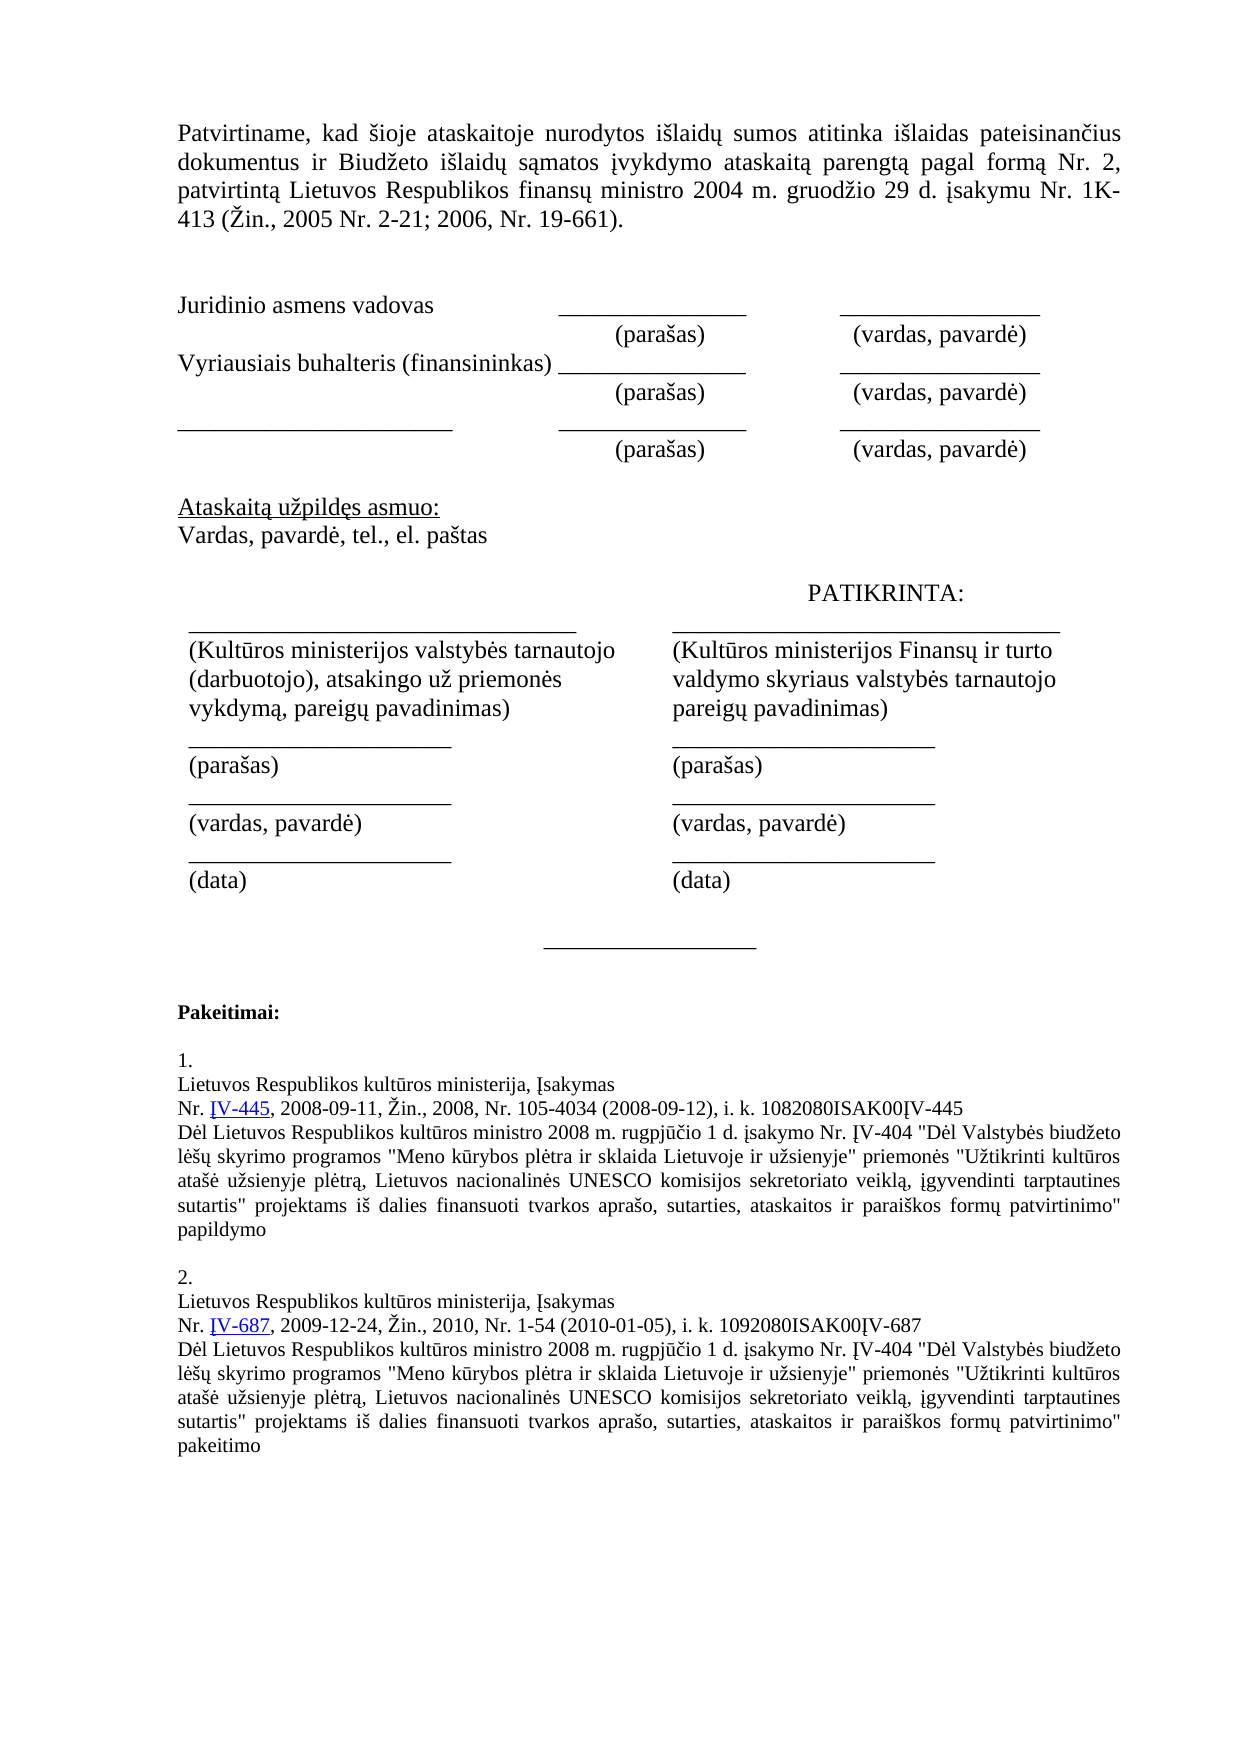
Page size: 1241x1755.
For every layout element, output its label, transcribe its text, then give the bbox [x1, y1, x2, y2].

text Vardas, pavardė, tel., el. paštas [177, 521, 1122, 549]
text ______________________ _______________ ________________ [177, 406, 1122, 434]
table_header _______________________________ (Kultūros ministerijos valstybės tarnautojo (darbuotojo), atsakingo už priemonės vykdymą, pareigų pavadinimas) [177, 607, 661, 722]
text 1. [177, 1048, 1122, 1072]
text (parašas) (vardas, pavardė) [615, 319, 1122, 348]
text Dėl Lietuvos Respublikos kultūros ministro 2008 m. rugpjūčio 1 d. įsakymo Nr. ĮV-404 "Dėl Valstybės biudžeto lėšų skyrimo programos "Meno kūrybos plėtra ir sklaida Lietuvoje ir užsienyje" priemonės "Užtikrinti kultūros atašė užsienyje plėtrą, Lietuvos nacionalinės UNESCO komisijos sekretoriato veiklą, įgyvendinti tarptautines sutartis" projektams iš dalies finansuoti tvarkos aprašo, sutarties, ataskaitos ir paraiškos formų patvirtinimo" pakeitimo [177, 1337, 1122, 1457]
text Ataskaitą užpildęs asmuo: [177, 492, 1122, 521]
table_cell _____________________ (parašas) [177, 722, 661, 779]
table_cell _____________________ (vardas, pavardė) [177, 779, 661, 837]
text Dėl Lietuvos Respublikos kultūros ministro 2008 m. rugpjūčio 1 d. įsakymo Nr. ĮV-404 "Dėl Valstybės biudžeto lėšų skyrimo programos "Meno kūrybos plėtra ir sklaida Lietuvoje ir užsienyje" priemonės "Užtikrinti kultūros atašė užsienyje plėtrą, Lietuvos nacionalinės UNESCO komisijos sekretoriato veiklą, įgyvendinti tarptautines sutartis" projektams iš dalies finansuoti tvarkos aprašo, sutarties, ataskaitos ir paraiškos formų patvirtinimo" papildymo [177, 1120, 1122, 1241]
text Pakeitimai: [177, 1000, 1122, 1024]
text Juridinio asmens vadovas _______________ ________________ [177, 291, 1122, 319]
text Lietuvos Respublikos kultūros ministerija, Įsakymas [177, 1289, 1122, 1313]
text _________________ [177, 923, 1122, 952]
text PATIKRINTA: [649, 578, 1122, 607]
text (parašas) (vardas, pavardė) [615, 377, 1122, 406]
table_cell _____________________ (data) [177, 837, 661, 894]
text Vyriausiais buhalteris (finansininkas) _______________ ________________ [177, 348, 1122, 377]
text Nr. ĮV-687, 2009-12-24, Žin., 2010, Nr. 1-54 (2010-01-05), i. k. 1092080ISAK00ĮV-687 [177, 1313, 1122, 1337]
text Nr. ĮV-445, 2008-09-11, Žin., 2008, Nr. 105-4034 (2008-09-12), i. k. 1082080ISAK00ĮV-445 [177, 1096, 1122, 1120]
table_header _______________________________ (Kultūros ministerijos Finansų ir turto valdymo skyriaus valstybės tarnautojo pareigų pavadinimas) [661, 607, 1145, 722]
table_cell _____________________ (parašas) [661, 722, 1145, 779]
table_cell _____________________ (vardas, pavardė) [661, 779, 1145, 837]
text Lietuvos Respublikos kultūros ministerija, Įsakymas [177, 1072, 1122, 1096]
text (parašas) (vardas, pavardė) [615, 434, 1122, 463]
table_cell _____________________ (data) [661, 837, 1145, 894]
text Patvirtiname, kad šioje ataskaitoje nurodytos išlaidų sumos atitinka išlaidas pateisinančius dokumentus ir Biudžeto išlaidų sąmatos įvykdymo ataskaitą parengtą pagal formą Nr. 2, patvirtintą Lietuvos Respublikos finansų ministro 2004 m. gruodžio 29 d. įsakymu Nr. 1K-413 (Žin., 2005 Nr. 2-21; 2006, Nr. 19-661). [177, 118, 1122, 233]
text 2. [177, 1265, 1122, 1289]
